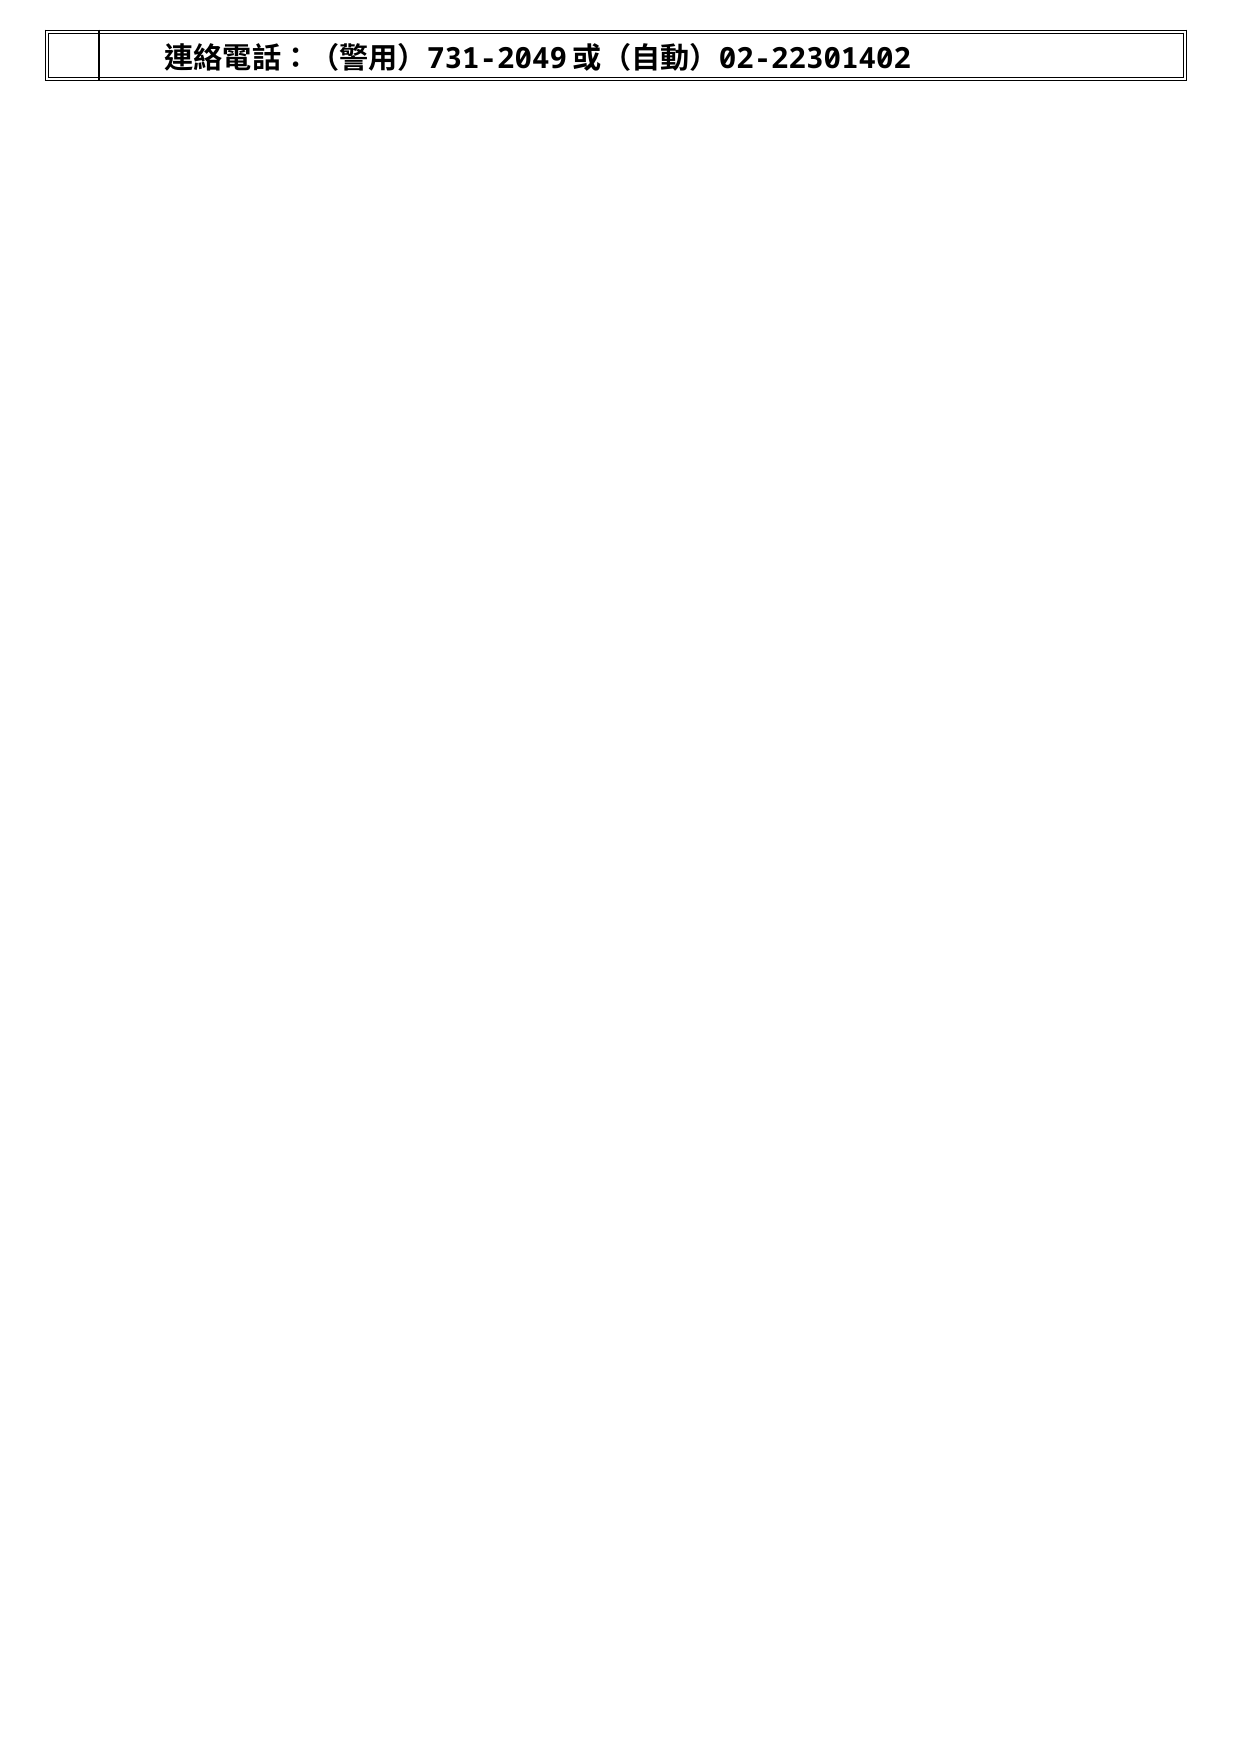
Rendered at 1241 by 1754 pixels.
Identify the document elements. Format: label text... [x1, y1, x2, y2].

table_header 連絡電話：（警用）731-2049或（自動）02-22301402 [100, 34, 1183, 77]
table_header [49, 34, 98, 77]
